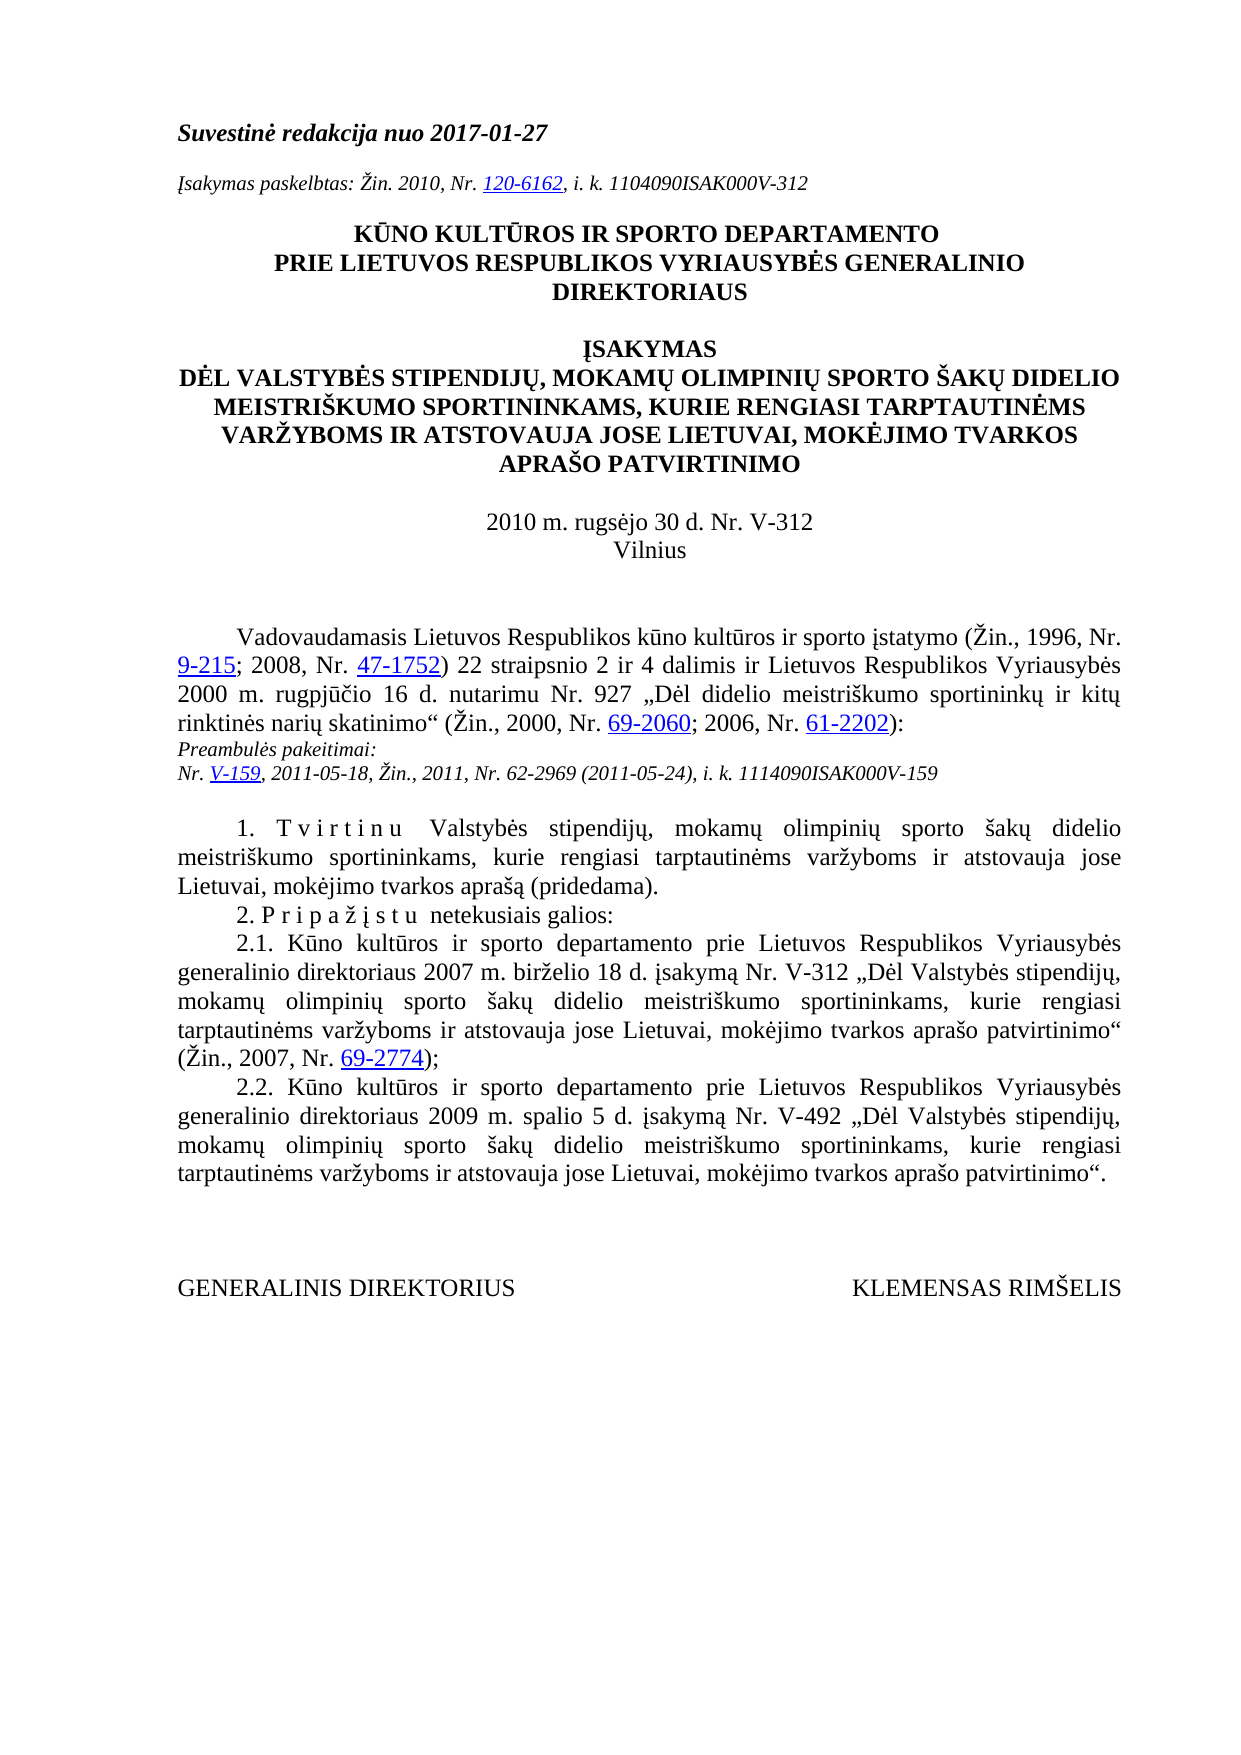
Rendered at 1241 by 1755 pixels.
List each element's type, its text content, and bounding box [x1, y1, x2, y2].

text 2.1. Kūno kultūros ir sporto departamento prie Lietuvos Respublikos Vyriausybės generalinio direktoriaus 2007 m. birželio 18 d. įsakymą Nr. V-312 „Dėl Valstybės stipendijų, mokamų olimpinių sporto šakų didelio meistriškumo sportininkams, kurie rengiasi tarptautinėms varžyboms ir atstovauja jose Lietuvai, mokėjimo tvarkos aprašo patvirtinimo“ (Žin., 2007, Nr. 69-2774); [177, 928, 1122, 1072]
text Generalinis direktorius Klemensas Rimšelis [177, 1273, 1122, 1302]
text Suvestinė redakcija nuo 2017-01-27 [177, 118, 1122, 147]
text Įsakymas paskelbtas: Žin. 2010, Nr. 120-6162, i. k. 1104090ISAK000V-312 [177, 171, 1122, 195]
text Vilnius [177, 535, 1122, 564]
text 2010 m. rugsėjo 30 d. Nr. V-312 [177, 507, 1122, 535]
text 2. Pripažįstu netekusiais galios: [177, 900, 1122, 928]
text Vadovaudamasis Lietuvos Respublikos kūno kultūros ir sporto įstatymo (Žin., 1996, Nr. 9-215; 2008, Nr. 47-1752) 22 straipsnio 2 ir 4 dalimis ir Lietuvos Respublikos Vyriausybės 2000 m. rugpjūčio 16 d. nutarimu Nr. 927 „Dėl didelio meistriškumo sportininkų ir kitų rinktinės narių skatinimo“ (Žin., 2000, Nr. 69-2060; 2006, Nr. 61-2202): [177, 622, 1122, 737]
text Nr. V-159, 2011-05-18, Žin., 2011, Nr. 62-2969 (2011-05-24), i. k. 1114090ISAK000V-159 [177, 761, 1122, 785]
text Preambulės pakeitimai: [177, 737, 1122, 761]
text 1. Tvirtinu Valstybės stipendijų, mokamų olimpinių sporto šakų didelio meistriškumo sportininkams, kurie rengiasi tarptautinėms varžyboms ir atstovauja jose Lietuvai, mokėjimo tvarkos aprašą (pridedama). [177, 813, 1122, 900]
text DĖL VALSTYBĖS STIPENDIJŲ, MOKAMŲ OLIMPINIŲ SPORTO ŠAKŲ DIDELIO MEISTRIŠKUMO SPORTININKAMS, KURIE RENGIASI TARPTAUTINĖMS VARŽYBOMS IR ATSTOVAUJA JOSE LIETUVAI, MOKĖJIMO TVARKOS APRAŠO PATVIRTINIMO [177, 363, 1122, 478]
text ĮSAKYMAS [177, 334, 1122, 363]
text 2.2. Kūno kultūros ir sporto departamento prie Lietuvos Respublikos Vyriausybės generalinio direktoriaus 2009 m. spalio 5 d. įsakymą Nr. V-492 „Dėl Valstybės stipendijų, mokamų olimpinių sporto šakų didelio meistriškumo sportininkams, kurie rengiasi tarptautinėms varžyboms ir atstovauja jose Lietuvai, mokėjimo tvarkos aprašo patvirtinimo“. [177, 1072, 1122, 1187]
text PRIE LIETUVOS RESPUBLIKOS VYRIAUSYBĖS GENERALINIO DIREKTORIAUS [177, 248, 1122, 305]
text KŪNO KULTŪROS IR SPORTO DEPARTAMENTO [177, 219, 1122, 248]
